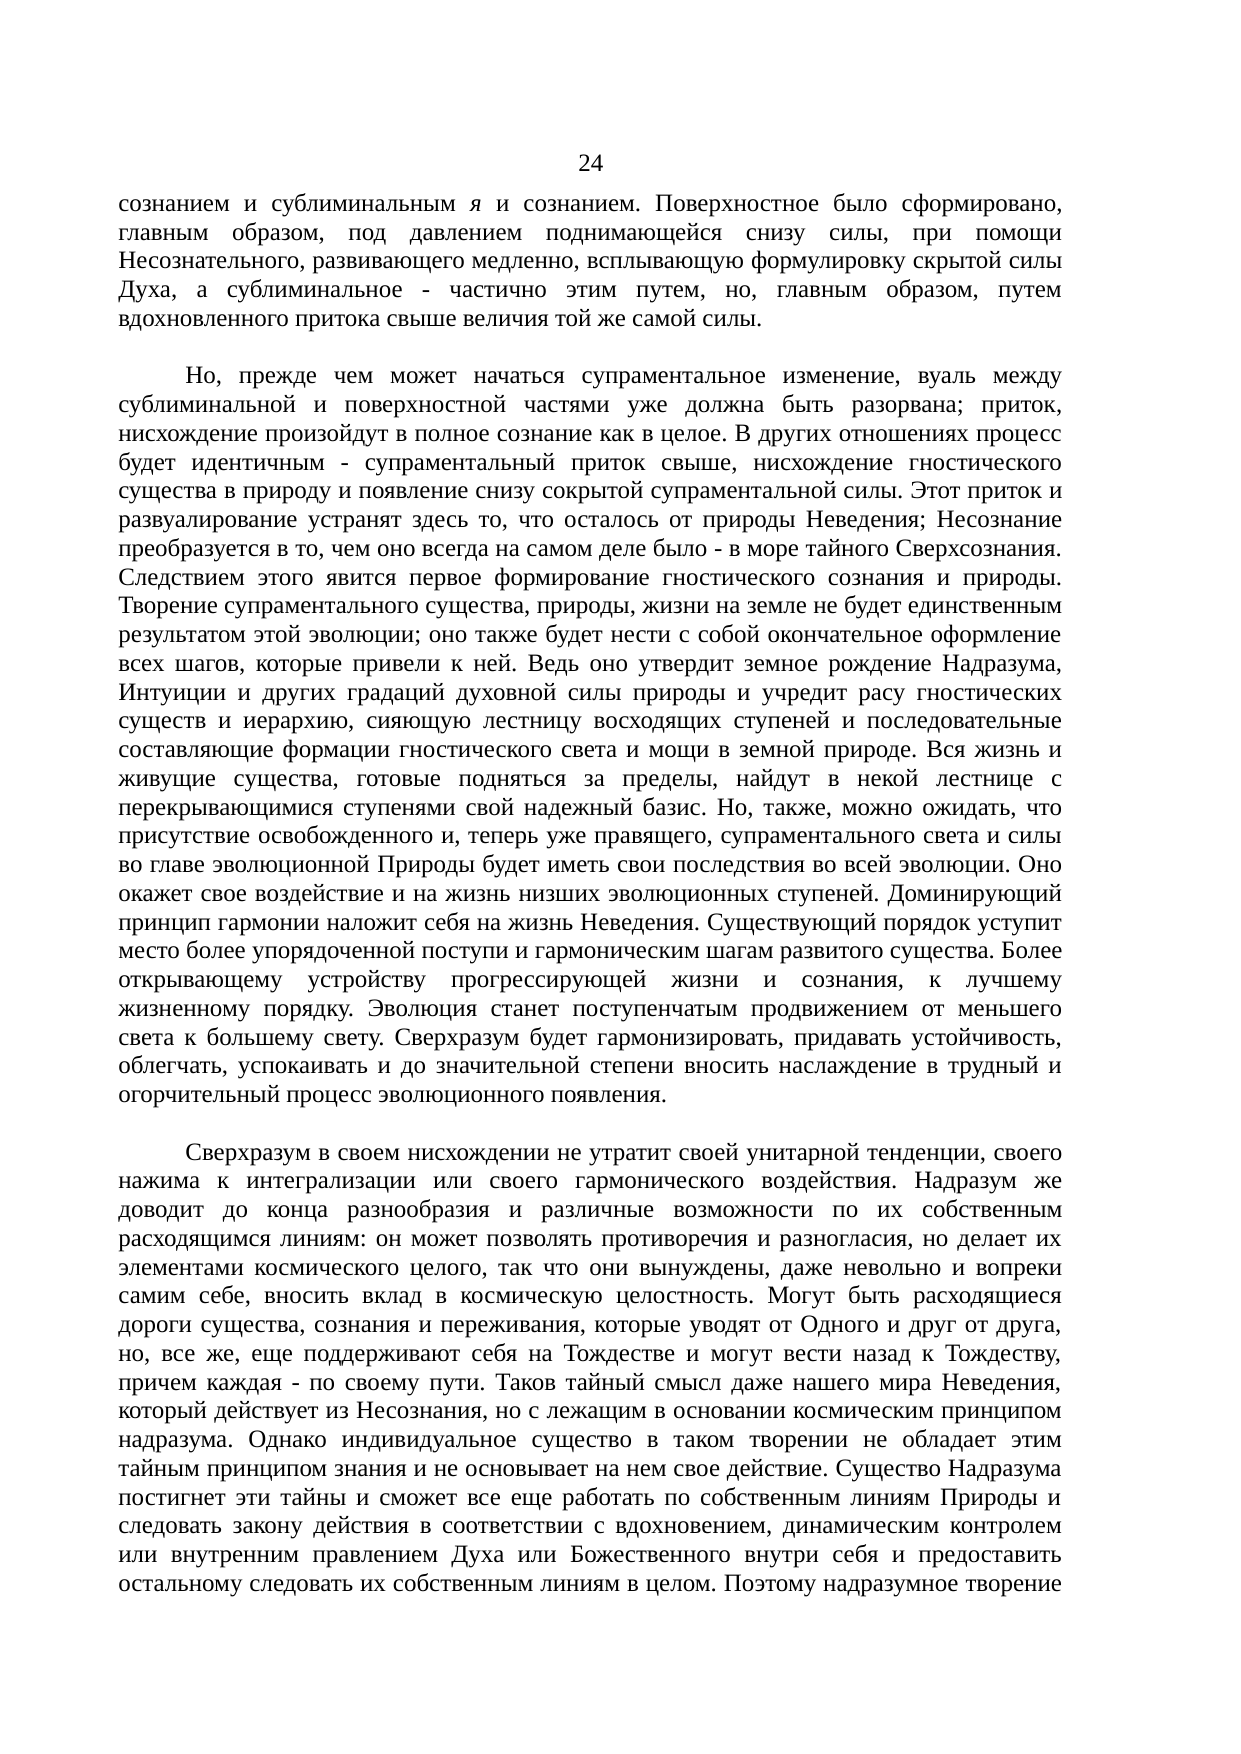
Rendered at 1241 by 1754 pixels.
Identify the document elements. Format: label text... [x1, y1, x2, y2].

text Но, прежде чем может начаться супраментальное изменение, вуаль между сублиминальной и поверхностной частями уже должна быть разорвана; приток, нисхождение произойдут в полное сознание как в целое. В других отношениях процесс будет идентичным - супраментальный приток свыше, нисхождение гностического существа в природу и появление снизу сокрытой супраментальной силы. Этот приток и развуалирование устранят здесь то, что осталось от природы Неведения; Несознание преобразуется в то, чем оно всегда на самом деле было - в море тайного Сверхсознания. Следствием этого явится первое формирование гностического сознания и природы. Творение супраментального существа, природы, жизни на земле не будет единственным результатом этой эволюции; оно также будет нести с собой окончательное оформление всех шагов, которые привели к ней. Ведь оно утвердит земное рождение Надразума, Интуиции и других градаций духовной силы природы и учредит расу гностических существ и иерархию, сияющую лестницу восходящих ступеней и последовательные составляющие формации гностического света и мощи в земной природе. Вся жизнь и живущие существа, готовые подняться за пределы, найдут в некой лестнице с перекрывающимися ступенями свой надежный базис. Но, также, можно ожидать, что присутствие освобожденного и, теперь уже правящего, супраментального света и силы во главе эволюционной Природы будет иметь свои последствия во всей эволюции. Оно окажет свое воздействие и на жизнь низших эволюционных ступеней. Доминирующий принцип гармонии наложит себя на жизнь Неведения. Существующий порядок уступит место более упорядоченной поступи и гармоническим шагам развитого существа. Более открывающему устройству прогрессирующей жизни и сознания, к лучшему жизненному порядку. Эволюция станет поступенчатым продвижением от меньшего света к большему свету. Сверхразум будет гармонизировать, придавать устойчивость, облегчать, успокаивать и до значительной степени вносить наслаждение в трудный и огорчительный процесс эволюционного появления. [118, 361, 1063, 1108]
text Сверхразум в своем нисхождении не утратит своей унитарной тенденции, своего нажима к интегрализации или своего гармонического воздействия. Надразум же доводит до конца разнообразия и различные возможности по их собственным расходящимся линиям: он может позволять противоречия и разногласия, но делает их элементами космического целого, так что они вынуждены, даже невольно и вопреки самим себе, вносить вклад в космическую целостность. Могут быть расходящиеся дороги существа, сознания и переживания, которые уводят от Одного и друг от друга, но, все же, еще поддерживают себя на Тождестве и могут вести назад к Тождеству, причем каждая - по своему пути. Таков тайный смысл даже нашего мира Неведения, который действует из Несознания, но с лежащим в основании космическим принципом надразума. Однако индивидуальное существо в таком творении не обладает этим тайным принципом знания и не основывает на нем свое действие. Существо Надразума постигнет эти тайны и сможет все еще работать по собственным линиям Природы и следовать закону действия в соответствии с вдохновением, динамическим контролем или внутренним правлением Духа или Божественного внутри себя и предоставить остальному следовать их собственным линиям в целом. Поэтому надразумное творение [118, 1137, 1063, 1597]
text сознанием и сублиминальным я и сознанием. Поверхностное было сформировано, главным образом, под давлением поднимающейся снизу силы, при помощи Несознательного, развивающего медленно, всплывающую формулировку скрытой силы Духа, а сублиминальное - частично этим путем, но, главным образом, путем вдохновленного притока свыше величия той же самой силы. [118, 188, 1063, 332]
